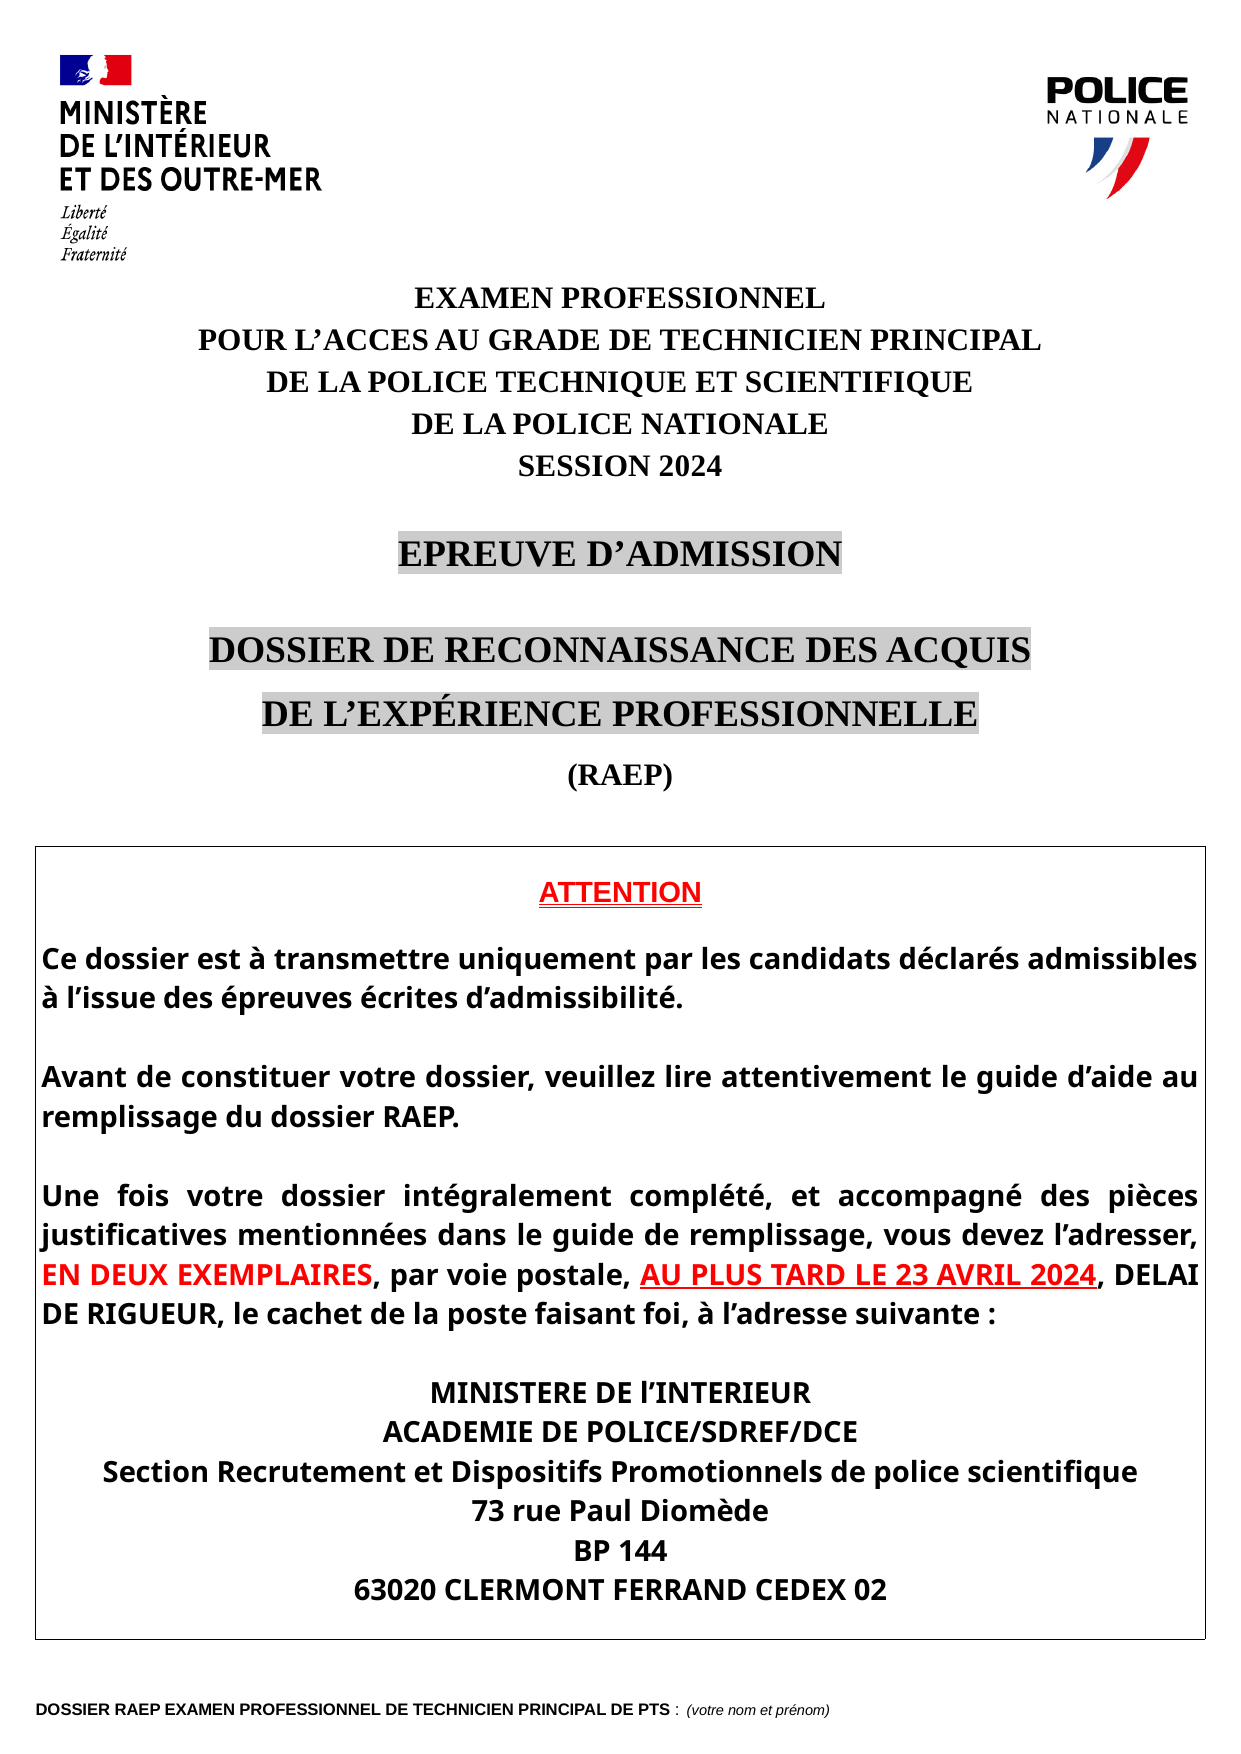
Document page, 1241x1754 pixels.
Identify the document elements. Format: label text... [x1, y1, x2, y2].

text (RAEP) [35, 756, 1205, 792]
text EPREUVE D’ADMISSION [35, 531, 1205, 574]
text DE L’EXPÉRIENCE PROFESSIONNELLE [35, 692, 1205, 734]
text POUR L’ACCES AU GRADE DE TECHNICIEN PRINCIPAL [35, 321, 1205, 357]
text SESSION 2024 [35, 447, 1205, 483]
text EXAMEN PROFESSIONNEL [35, 279, 1205, 316]
text DE LA POLICE NATIONALE [35, 405, 1205, 441]
text DOSSIER DE RECONNAISSANCE DES ACQUIS [35, 627, 1205, 670]
text DE LA POLICE TECHNIQUE ET SCIENTIFIQUE [35, 363, 1205, 399]
picture [52, 44, 1194, 265]
table_header ATTENTION Ce dossier est à transmettre uniquement par les candidats déclarés admissibles à l’issue des épreuves écrites d’admissibilité. Avant de constituer votre dossier, veuillez lire attentivement le guide d’aide au remplissage du dossier RAEP. Une fois votre dossier intégralement complété, et accompagné des pièces justificatives mentionnées dans le guide de remplissage, vous devez l’adresser, EN DEUX EXEMPLAIRES, par voie postale, AU PLUS TARD LE 23 AVRIL 2024, DELAI DE RIGUEUR, le cachet de la poste faisant foi, à l’adresse suivante : MINISTERE DE l’INTERIEUR ACADEMIE DE POLICE/SDREF/DCE Section Recrutement et Dispositifs Promotionnels de police scientifique 73 rue Paul Diomède BP 144 63020 CLERMONT FERRAND CEDEX 02 [36, 847, 1205, 1639]
